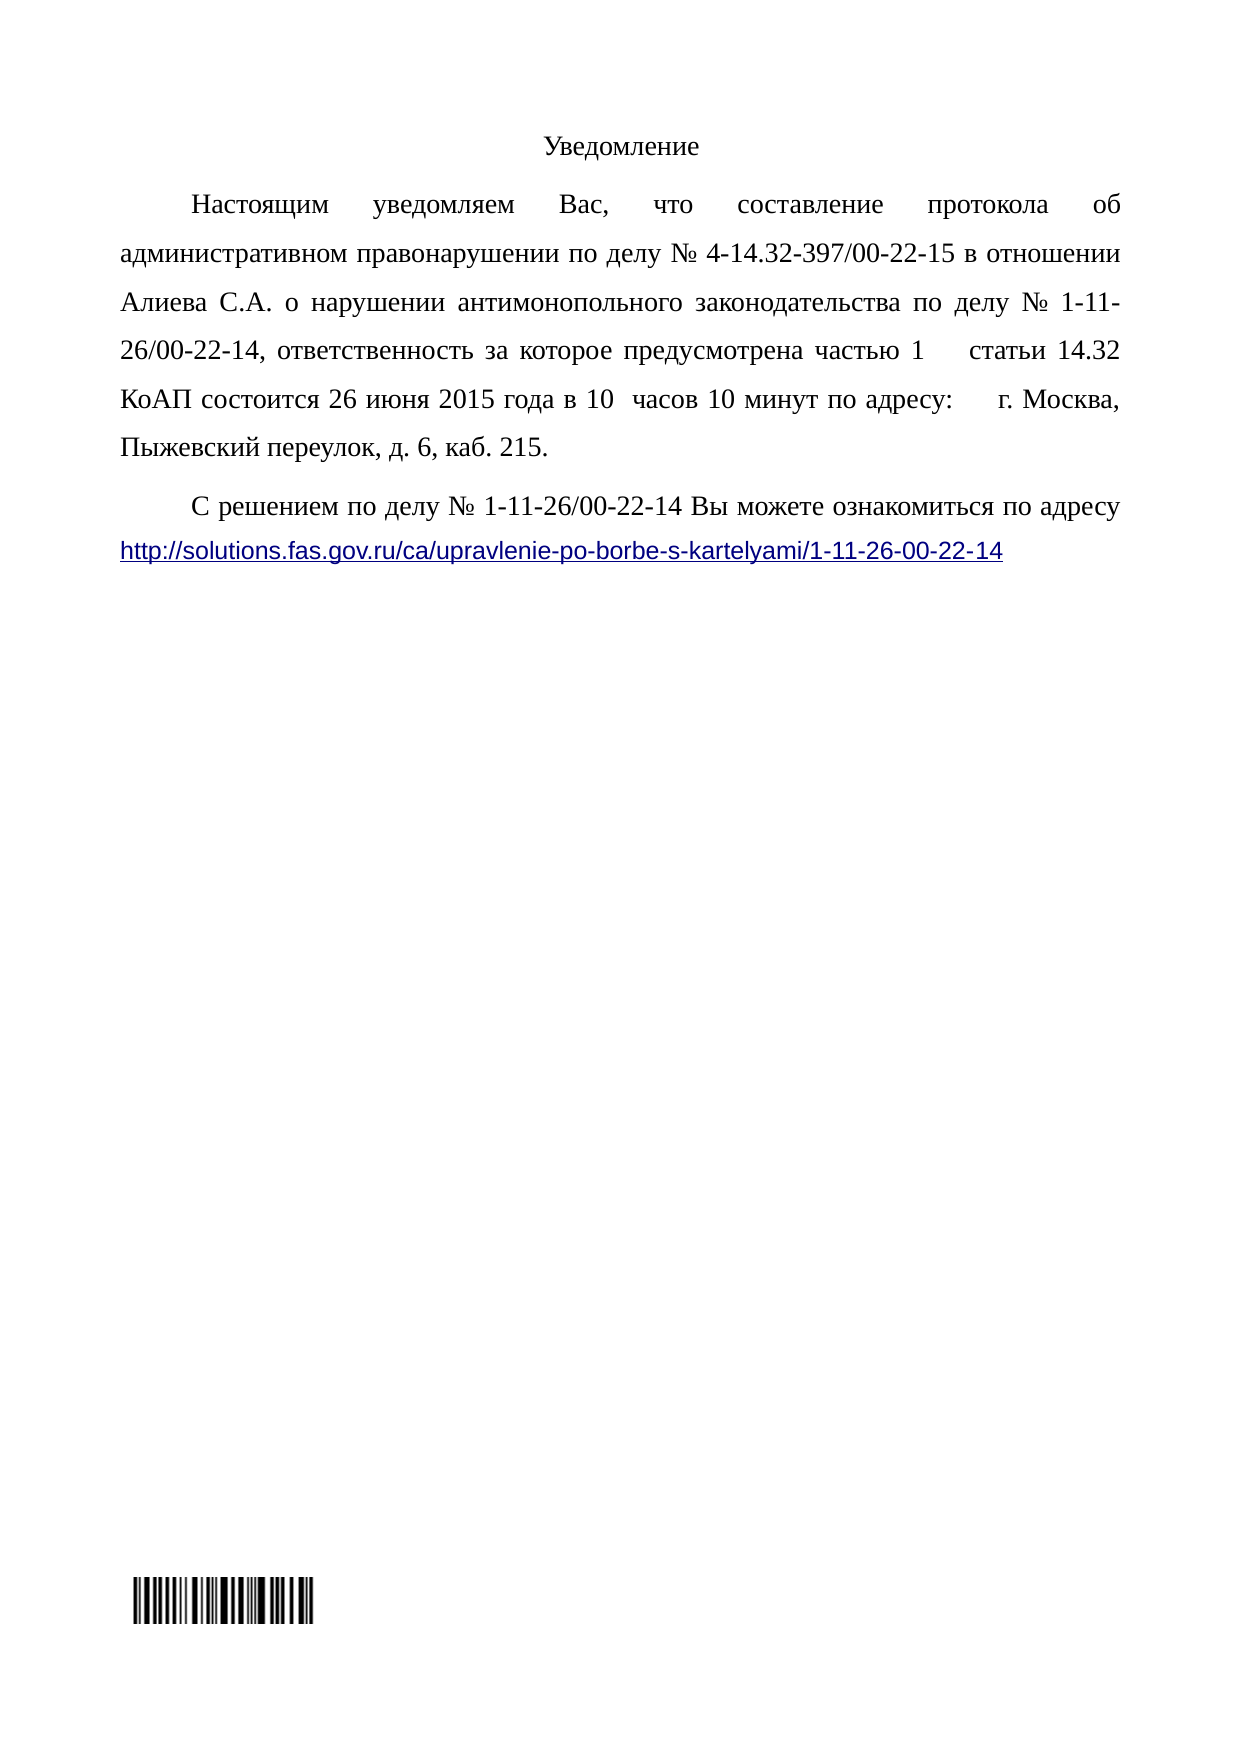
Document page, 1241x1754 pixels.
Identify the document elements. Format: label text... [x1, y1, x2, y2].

text Настоящим уведомляем Вас, что составление протокола об административном правонарушении по делу № 4-14.32-397/00-22-15 в отношении Алиева С.А. о нарушении антимонопольного законодательства по делу № 1-11-26/00-22-14, ответственность за которое предусмотрена частью 1 статьи 14.32 КоАП состоится 26 июня 2015 года в 10 часов 10 минут по адресу: г. Москва, Пыжевский переулок, д. 6, каб. 215. [120, 187, 1122, 463]
text Уведомление [120, 128, 1122, 161]
picture [118, 1577, 331, 1624]
text С решением по делу № 1-11-26/00-22-14 Вы можете ознакомиться по адресу http://solutions.fas.gov.ru/ca/upravlenie-po-borbe-s-kartelyami/1-11-26-00-22-14 [120, 489, 1122, 565]
